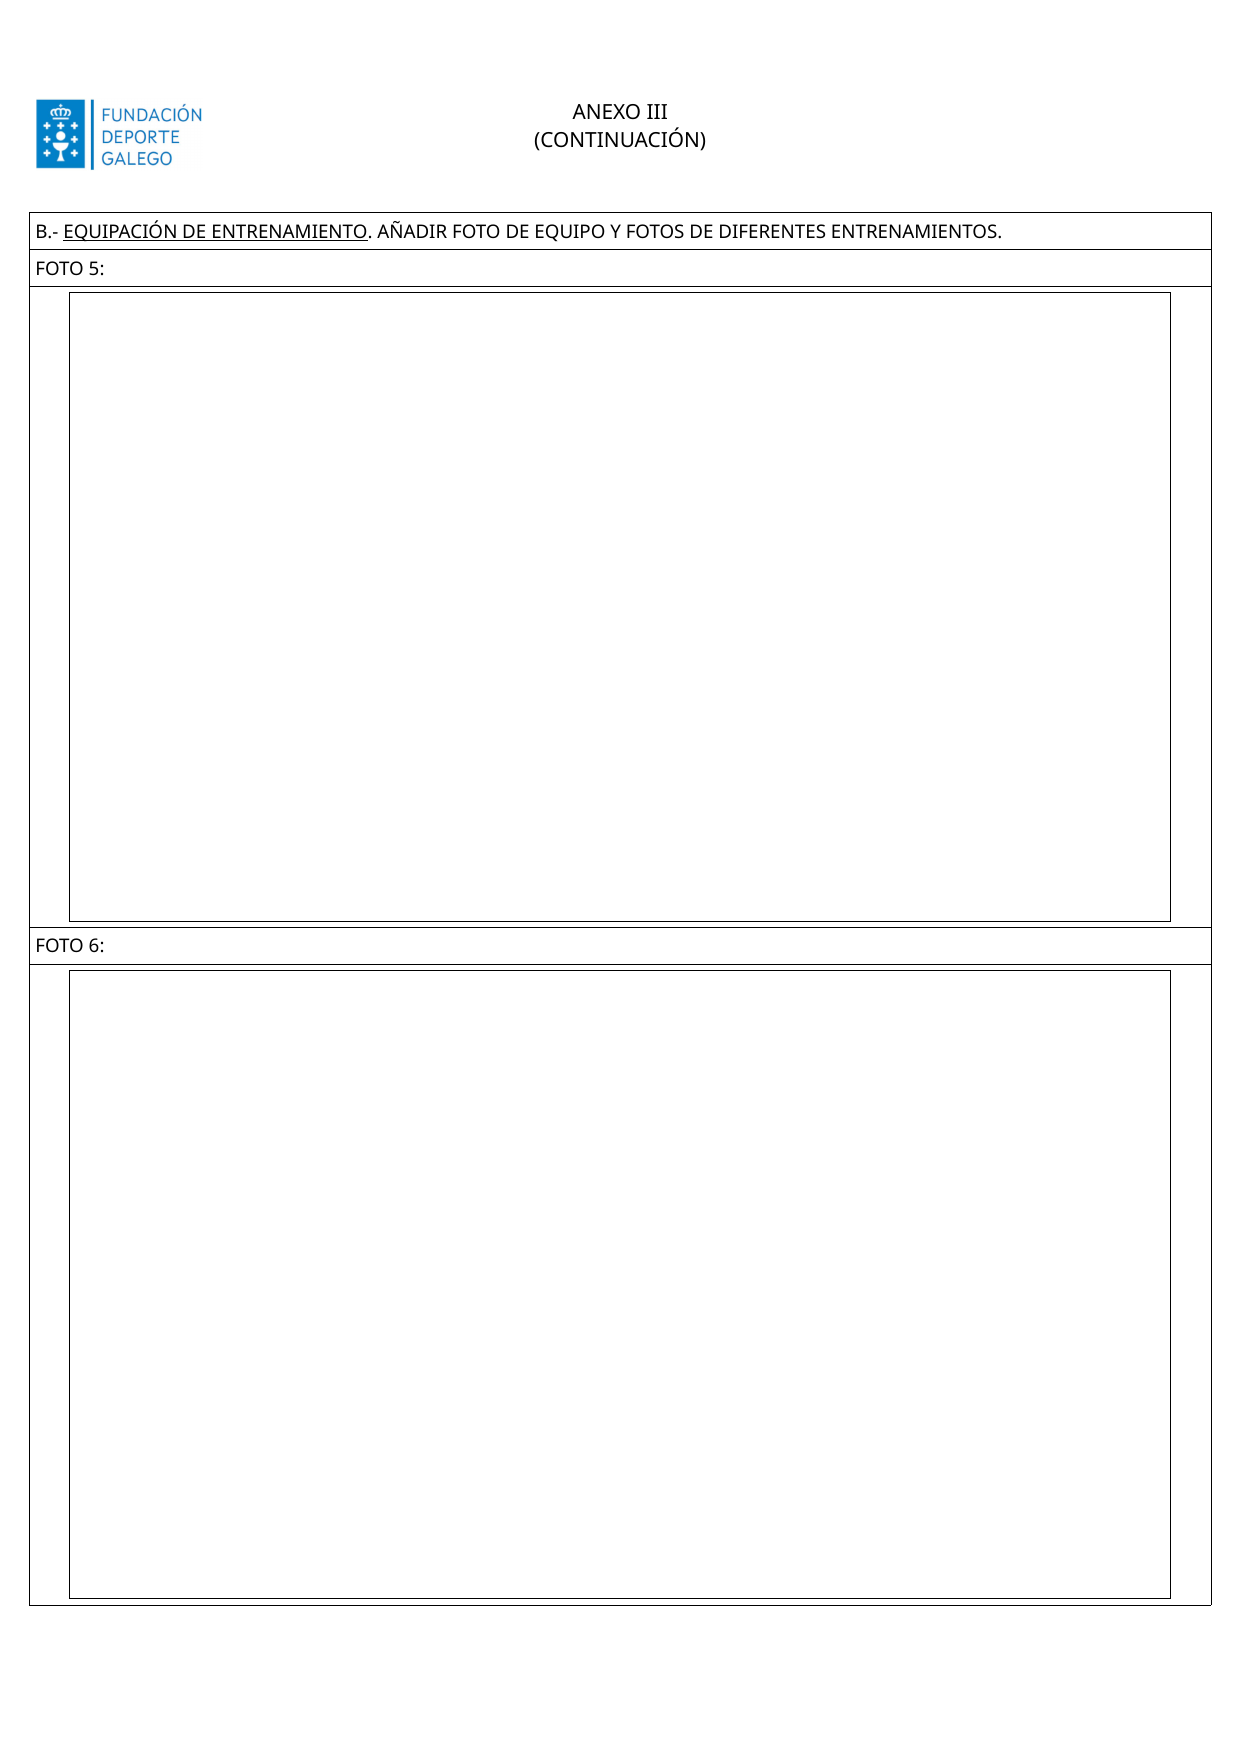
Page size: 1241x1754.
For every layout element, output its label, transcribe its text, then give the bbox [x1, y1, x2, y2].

table_cell [30, 965, 1211, 1604]
picture [35, 98, 204, 171]
table_cell FOTO 6: [30, 928, 1211, 964]
table_header B.- EQUIPACIÓN DE ENTRENAMIENTO. AÑADIR FOTO DE EQUIPO Y FOTOS DE DIFERENTES ENTRENAMIENTOS. [30, 213, 1211, 249]
table_cell FOTO 5: [30, 250, 1211, 286]
table_cell [30, 287, 1211, 927]
